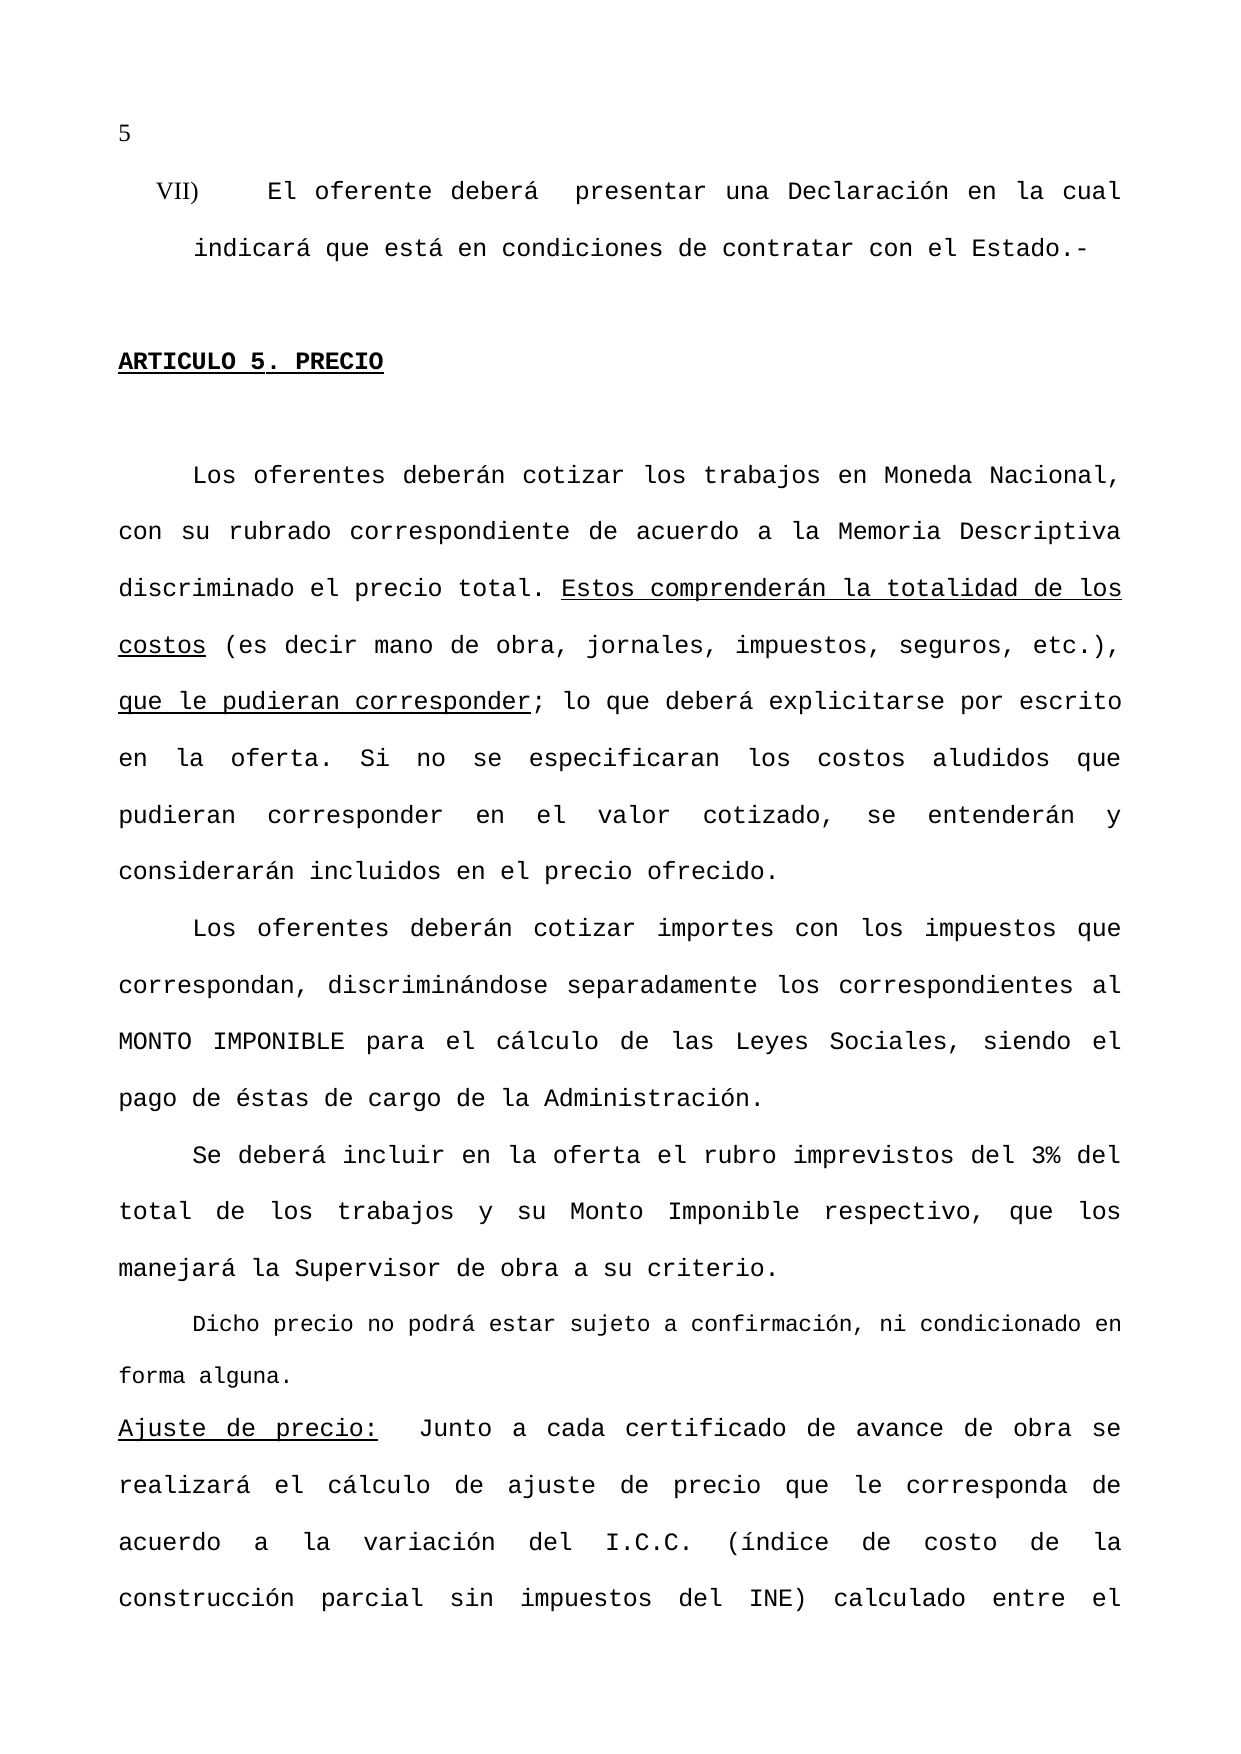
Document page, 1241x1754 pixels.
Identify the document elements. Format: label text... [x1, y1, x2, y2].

list El oferente deberá presentar una Declaración en la cual indicará que está en condiciones de contratar con el Estado.- [156, 176, 1122, 264]
text Ajuste de precio: Junto a cada certificado de avance de obra se realizará el cálculo de ajuste de precio que le corresponda de acuerdo a la variación del I.C.C. (índice de costo de la construcción parcial sin impuestos del INE) calculado entre el [118, 1416, 1122, 1614]
text ARTICULO 5 . PRECIO [118, 349, 1122, 377]
text Los oferentes deberán cotizar los trabajos en Moneda Nacional, con su rubrado correspondiente de acuerdo a la Memoria Descriptiva discriminado el precio total. Estos comprenderán la totalidad de los costos (es decir mano de obra, jornales, impuestos, seguros, etc.), que le pudieran corresponder; lo que deberá explicitarse por escrito en la oferta. Si no se especificaran los costos aludidos que pudieran corresponder en el valor cotizado, se entenderán y considerarán incluidos en el precio ofrecido. [118, 462, 1122, 887]
text Los oferentes deberán cotizar importes con los impuestos que correspondan, discriminándose separadamente los correspondientes al MONTO IMPONIBLE para el cálculo de las Leyes Sociales, siendo el pago de éstas de cargo de la Administración. [118, 916, 1122, 1114]
text Se deberá incluir en la oferta el rubro imprevistos del 3% del total de los trabajos y su Monto Imponible respectivo, que los manejará la Supervisor de obra a su criterio. [118, 1142, 1122, 1284]
text Dicho precio no podrá estar sujeto a confirmación, ni condicionado en forma alguna. [118, 1312, 1122, 1390]
